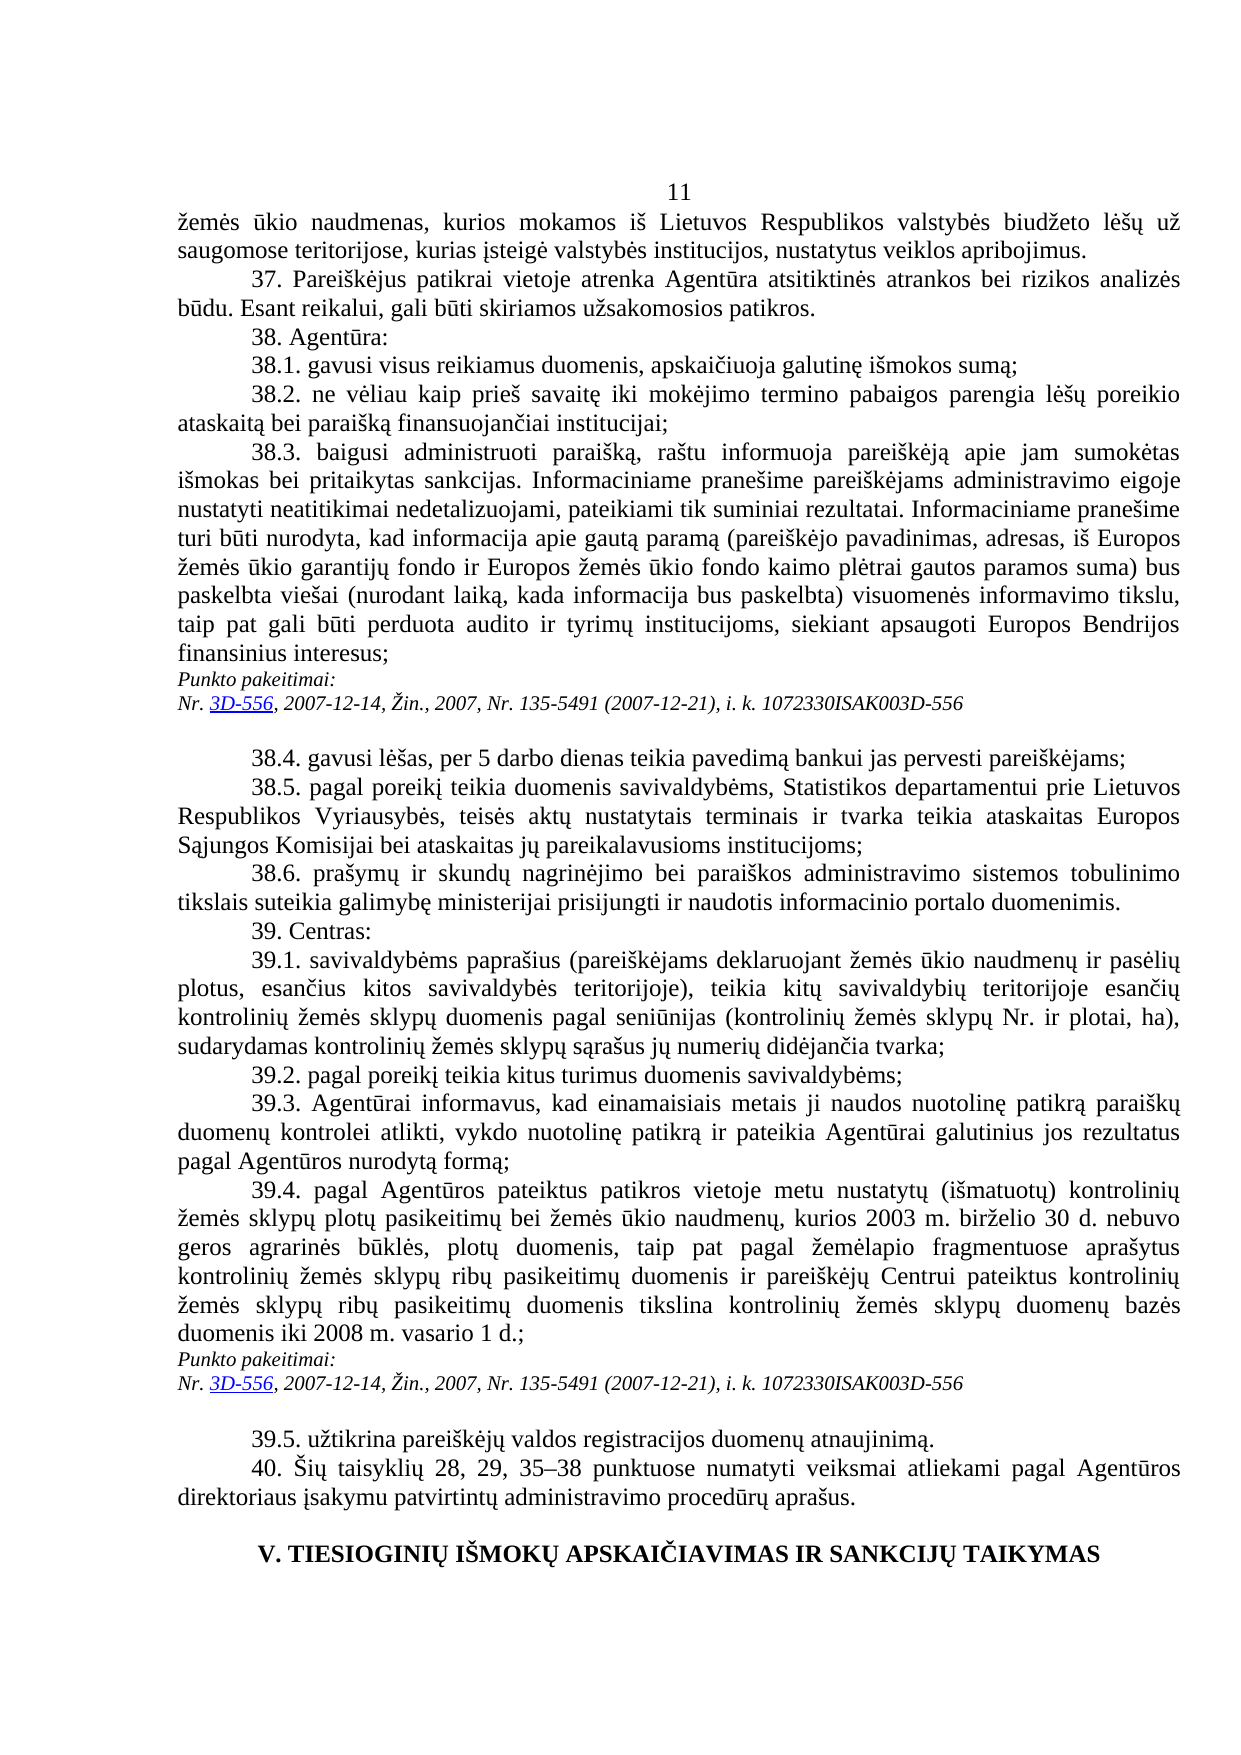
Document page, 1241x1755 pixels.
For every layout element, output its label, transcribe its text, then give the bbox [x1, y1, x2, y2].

text žemės ūkio naudmenas, kurios mokamos iš Lietuvos Respublikos valstybės biudžeto lėšų už saugomose teritorijose, kurias įsteigė valstybės institucijos, nustatytus veiklos apribojimus. [177, 207, 1181, 264]
text 38.2. ne vėliau kaip prieš savaitę iki mokėjimo termino pabaigos parengia lėšų poreikio ataskaitą bei paraišką finansuojančiai institucijai; [177, 379, 1181, 437]
text 38.5. pagal poreikį teikia duomenis savivaldybėms, Statistikos departamentui prie Lietuvos Respublikos Vyriausybės, teisės aktų nustatytais terminais ir tvarka teikia ataskaitas Europos Sąjungos Komisijai bei ataskaitas jų pareikalavusioms institucijoms; [177, 772, 1181, 858]
text 39.3. Agentūrai informavus, kad einamaisiais metais ji naudos nuotolinę patikrą paraiškų duomenų kontrolei atlikti, vykdo nuotolinę patikrą ir pateikia Agentūrai galutinius jos rezultatus pagal Agentūros nurodytą formą; [177, 1088, 1181, 1175]
text 38.1. gavusi visus reikiamus duomenis, apskaičiuoja galutinę išmokos sumą; [177, 350, 1181, 379]
text 39.4. pagal Agentūros pateiktus patikros vietoje metu nustatytų (išmatuotų) kontrolinių žemės sklypų plotų pasikeitimų bei žemės ūkio naudmenų, kurios 2003 m. birželio 30 d. nebuvo geros agrarinės būklės, plotų duomenis, taip pat pagal žemėlapio fragmentuose aprašytus kontrolinių žemės sklypų ribų pasikeitimų duomenis ir pareiškėjų Centrui pateiktus kontrolinių žemės sklypų ribų pasikeitimų duomenis tikslina kontrolinių žemės sklypų duomenų bazės duomenis iki 2008 m. vasario 1 d.; [177, 1175, 1181, 1347]
text V. TIESIOGINIŲ IŠMOKŲ APSKAIČIAVIMAS IR SANKCIJŲ TAIKYMAS [177, 1539, 1181, 1568]
text 37. Pareiškėjus patikrai vietoje atrenka Agentūra atsitiktinės atrankos bei rizikos analizės būdu. Esant reikalui, gali būti skiriamos užsakomosios patikros. [177, 264, 1181, 322]
text 38.3. baigusi administruoti paraišką, raštu informuoja pareiškėją apie jam sumokėtas išmokas bei pritaikytas sankcijas. Informaciniame pranešime pareiškėjams administravimo eigoje nustatyti neatitikimai nedetalizuojami, pateikiami tik suminiai rezultatai. Informaciniame pranešime turi būti nurodyta, kad informacija apie gautą paramą (pareiškėjo pavadinimas, adresas, iš Europos žemės ūkio garantijų fondo ir Europos žemės ūkio fondo kaimo plėtrai gautos paramos suma) bus paskelbta viešai (nurodant laiką, kada informacija bus paskelbta) visuomenės informavimo tikslu, taip pat gali būti perduota audito ir tyrimų institucijoms, siekiant apsaugoti Europos Bendrijos finansinius interesus; [177, 437, 1181, 667]
text 39. Centras: [177, 916, 1181, 945]
text 38.6. prašymų ir skundų nagrinėjimo bei paraiškos administravimo sistemos tobulinimo tikslais suteikia galimybę ministerijai prisijungti ir naudotis informacinio portalo duomenimis. [177, 858, 1181, 916]
text Nr. 3D-556, 2007-12-14, Žin., 2007, Nr. 135-5491 (2007-12-21), i. k. 1072330ISAK003D-556 [177, 1371, 1181, 1395]
text Punkto pakeitimai: [177, 667, 1181, 691]
text 39.5. užtikrina pareiškėjų valdos registracijos duomenų atnaujinimą. [177, 1424, 1181, 1453]
text 39.1. savivaldybėms paprašius (pareiškėjams deklaruojant žemės ūkio naudmenų ir pasėlių plotus, esančius kitos savivaldybės teritorijoje), teikia kitų savivaldybių teritorijoje esančių kontrolinių žemės sklypų duomenis pagal seniūnijas (kontrolinių žemės sklypų Nr. ir plotai, ha), sudarydamas kontrolinių žemės sklypų sąrašus jų numerių didėjančia tvarka; [177, 945, 1181, 1060]
text Nr. 3D-556, 2007-12-14, Žin., 2007, Nr. 135-5491 (2007-12-21), i. k. 1072330ISAK003D-556 [177, 691, 1181, 715]
text 40. Šių taisyklių 28, 29, 35–38 punktuose numatyti veiksmai atliekami pagal Agentūros direktoriaus įsakymu patvirtintų administravimo procedūrų aprašus. [177, 1453, 1181, 1510]
text 38.4. gavusi lėšas, per 5 darbo dienas teikia pavedimą bankui jas pervesti pareiškėjams; [177, 743, 1181, 772]
text 38. Agentūra: [177, 322, 1181, 350]
text 39.2. pagal poreikį teikia kitus turimus duomenis savivaldybėms; [177, 1060, 1181, 1088]
text Punkto pakeitimai: [177, 1347, 1181, 1371]
